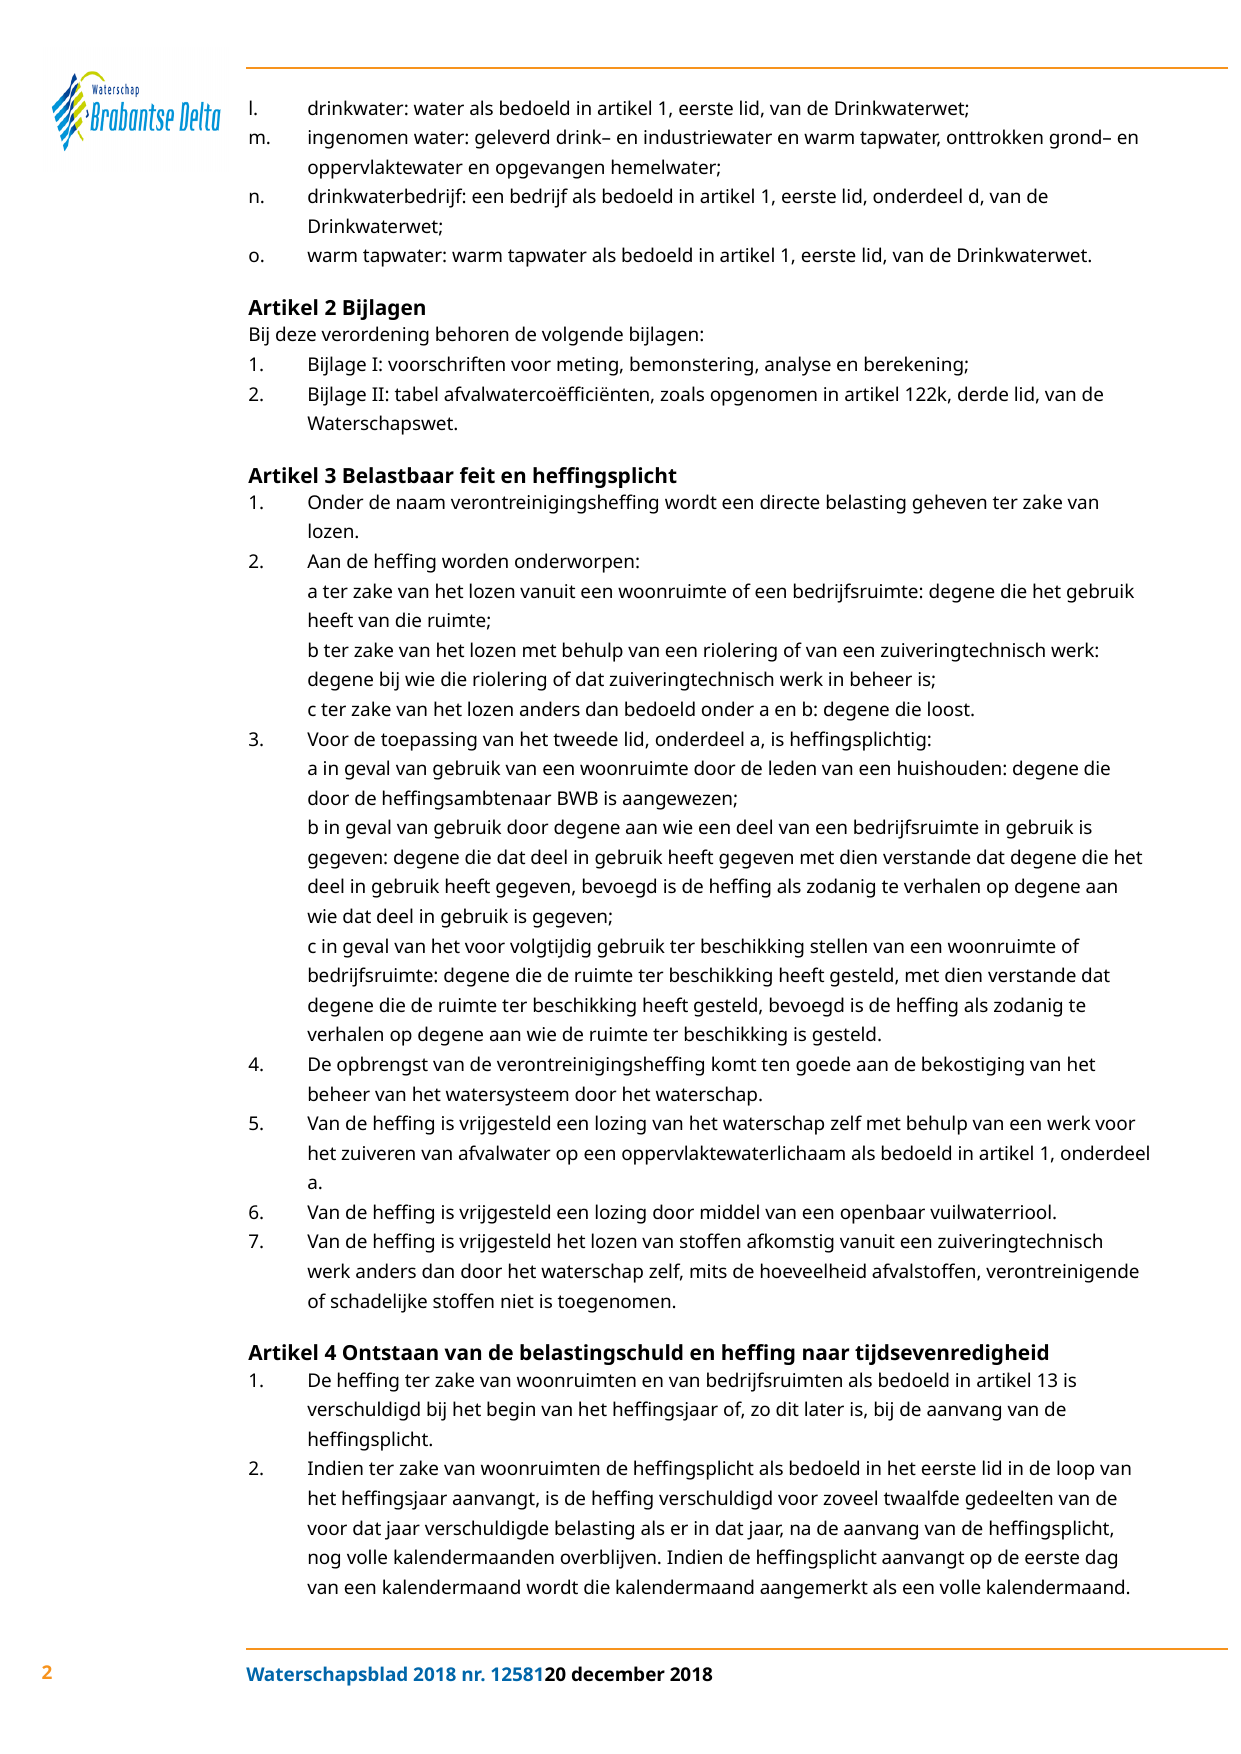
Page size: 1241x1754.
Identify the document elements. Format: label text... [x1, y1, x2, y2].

list b ter zake van het lozen met behulp van een riolering of van een zuiveringtechnisch werk: degene bij wie die riolering of dat zuiveringtechnisch werk in beheer is; [248, 637, 1152, 692]
text Artikel 2 Bijlagen [248, 293, 1152, 322]
list Aan de heffing worden onderworpen: [248, 548, 1152, 574]
list warm tapwater: warm tapwater als bedoeld in artikel 1, eerste lid, van de Drinkwaterwet. [248, 243, 1152, 268]
list c ter zake van het lozen anders dan bedoeld onder a en b: degene die loost. [248, 696, 1152, 722]
list Voor de toepassing van het tweede lid, onderdeel a, is heffingsplichtig: [248, 726, 1152, 752]
list b in geval van gebruik door degene aan wie een deel van een bedrijfsruimte in gebruik is gegeven: degene die dat deel in gebruik heeft gegeven met dien verstande dat degene die het deel in gebruik heeft gegeven, bevoegd is de heffing als zodanig te verhalen op degene aan wie dat deel in gebruik is gegeven; [248, 814, 1152, 929]
list c in geval van het voor volgtijdig gebruik ter beschikking stellen van een woonruimte of bedrijfsruimte: degene die de ruimte ter beschikking heeft gesteld, met dien verstande dat degene die de ruimte ter beschikking heeft gesteld, bevoegd is de heffing als zodanig te verhalen op degene aan wie de ruimte ter beschikking is gesteld. [248, 933, 1152, 1047]
list De opbrengst van de verontreinigingsheffing komt ten goede aan de bekostiging van het beheer van het watersysteem door het waterschap. [248, 1051, 1152, 1107]
list a ter zake van het lozen vanuit een woonruimte of een bedrijfsruimte: degene die het gebruik heeft van die ruimte; [248, 578, 1152, 633]
list ingenomen water: geleverd drink– en industriewater en warm tapwater, onttrokken grond– en oppervlaktewater en opgevangen hemelwater; [248, 124, 1152, 180]
list Indien ter zake van woonruimten de heffingsplicht als bedoeld in het eerste lid in de loop van het heffingsjaar aanvangt, is de heffing verschuldigd voor zoveel twaalfde gedeelten van de voor dat jaar verschuldigde belasting als er in dat jaar, na de aanvang van de heffingsplicht, nog volle kalendermaanden overblijven. Indien de heffingsplicht aanvangt op de eerste dag van een kalendermaand wordt die kalendermaand aangemerkt als een volle kalendermaand. [248, 1456, 1152, 1599]
text Artikel 4 Ontstaan van de belastingschuld en heffing naar tijdsevenredigheid [248, 1338, 1152, 1367]
list Bijlage I: voorschriften voor meting, bemonstering, analyse en berekening; [248, 351, 1152, 377]
list Van de heffing is vrijgesteld het lozen van stoffen afkomstig vanuit een zuiveringtechnisch werk anders dan door het waterschap zelf, mits de hoeveelheid afvalstoffen, verontreinigende of schadelijke stoffen niet is toegenomen. [248, 1229, 1152, 1314]
list a in geval van gebruik van een woonruimte door de leden van een huishouden: degene die door de heffingsambtenaar BWB is aangewezen; [248, 755, 1152, 811]
list Van de heffing is vrijgesteld een lozing van het waterschap zelf met behulp van een werk voor het zuiveren van afvalwater op een oppervlaktewaterlichaam als bedoeld in artikel 1, onderdeel a. [248, 1110, 1152, 1195]
picture [41, 47, 231, 172]
text Artikel 3 Belastbaar feit en heffingsplicht [248, 461, 1152, 489]
list Bijlage II: tabel afvalwatercoëfficiënten, zoals opgenomen in artikel 122k, derde lid, van de Waterschapswet. [248, 381, 1152, 436]
list drinkwaterbedrijf: een bedrijf als bedoeld in artikel 1, eerste lid, onderdeel d, van de Drinkwaterwet; [248, 183, 1152, 239]
list drinkwater: water als bedoeld in artikel 1, eerste lid, van de Drinkwaterwet; [248, 95, 1152, 121]
text Bij deze verordening behoren de volgende bijlagen: [248, 322, 1152, 347]
list De heffing ter zake van woonruimten en van bedrijfsruimten als bedoeld in artikel 13 is verschuldigd bij het begin van het heffingsjaar of, zo dit later is, bij de aanvang van de heffingsplicht. [248, 1367, 1152, 1452]
list Onder de naam verontreinigingsheffing wordt een directe belasting geheven ter zake van lozen. [248, 489, 1152, 544]
list Van de heffing is vrijgesteld een lozing door middel van een openbaar vuilwaterriool. [248, 1199, 1152, 1225]
